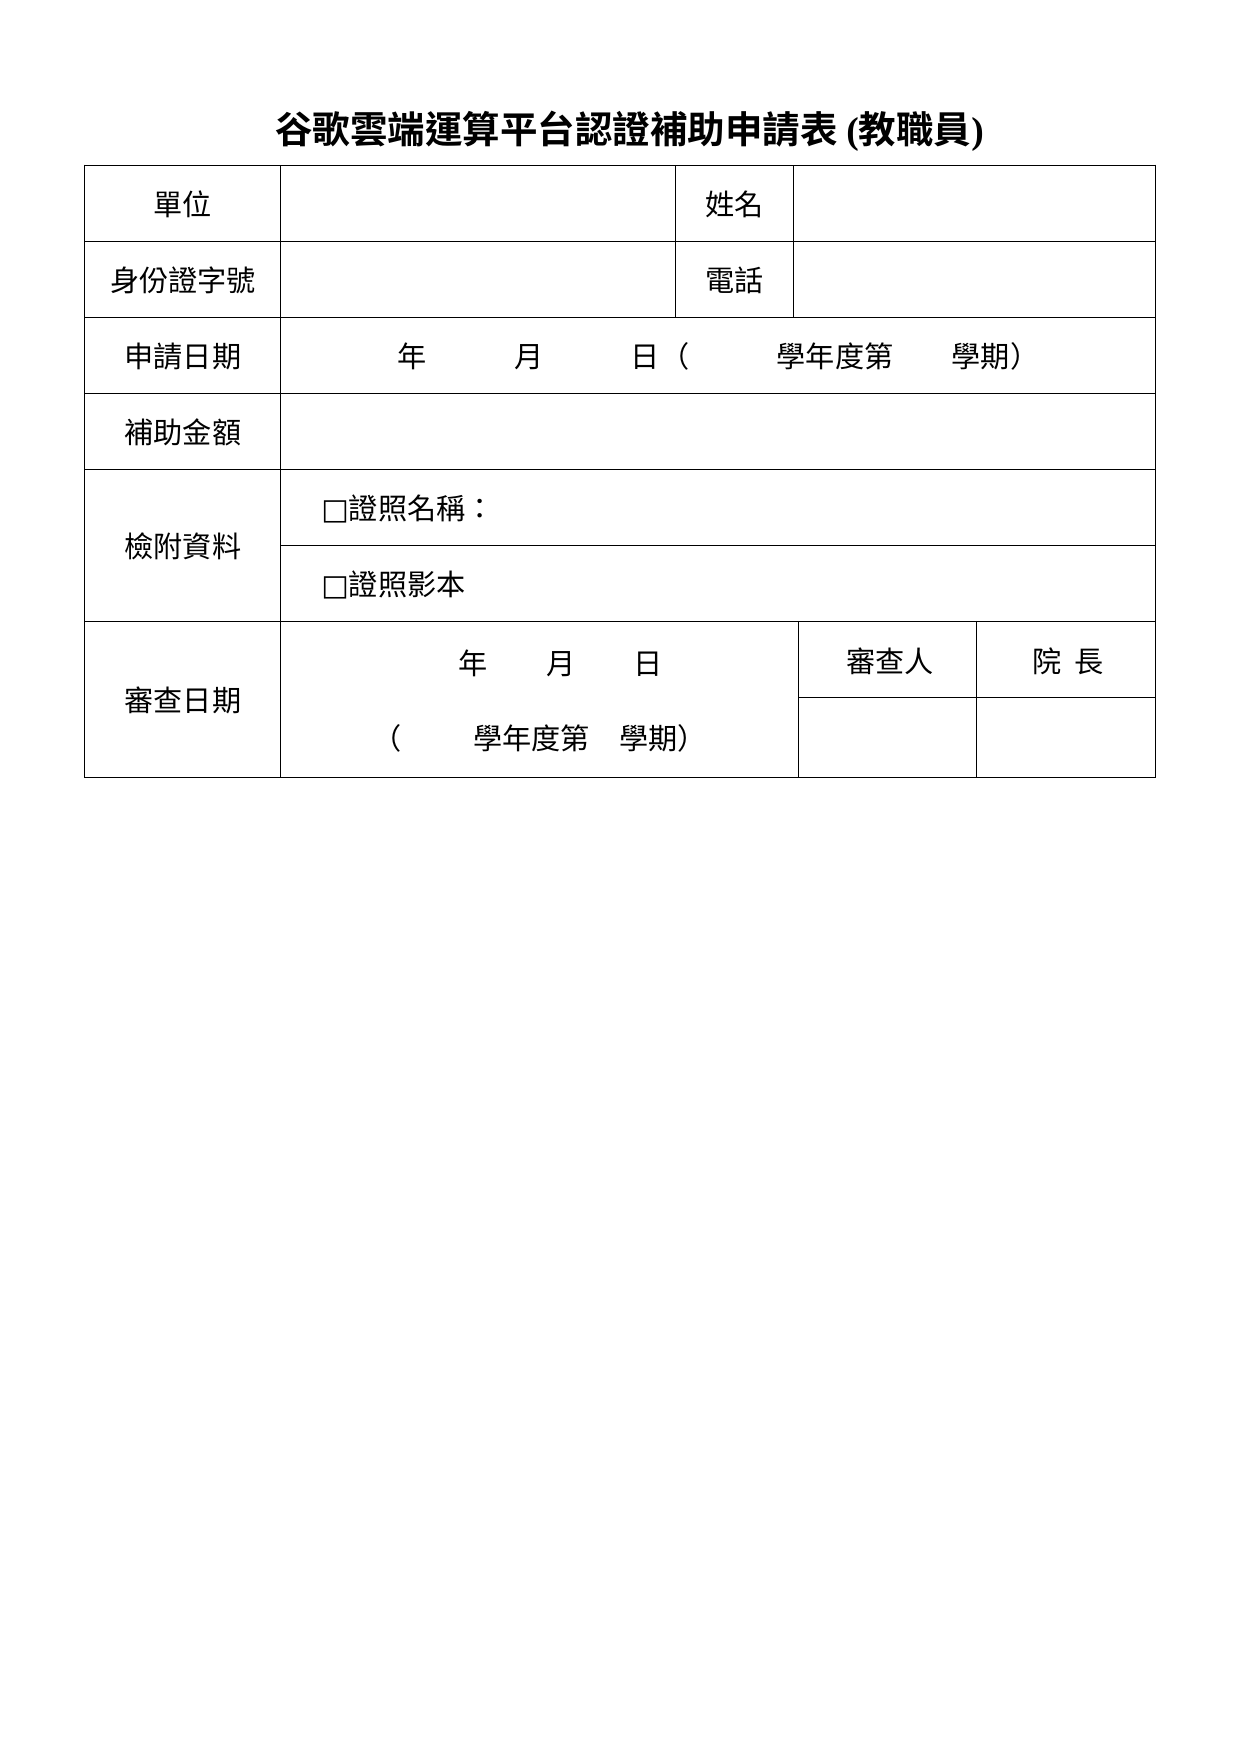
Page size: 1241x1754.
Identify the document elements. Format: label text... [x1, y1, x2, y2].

table_cell 審查人 [799, 622, 976, 697]
table_cell [281, 394, 1155, 469]
table_cell 補助金額 [85, 394, 280, 469]
table_header 單位 [85, 166, 280, 241]
table_cell □證照影本 [281, 546, 1155, 621]
table_header [281, 166, 675, 241]
table_cell 年 月 日 （ 學年度第 學期） [281, 622, 798, 777]
table_cell 年 月 日（ 學年度第 學期） [281, 318, 1155, 393]
table_cell [977, 698, 1155, 777]
table_cell [799, 698, 976, 777]
text 谷歌雲端運算平台認證補助申請表 (教職員) [75, 89, 1165, 164]
table_cell □證照名稱： [281, 470, 1155, 545]
table_header 姓名 [676, 166, 793, 241]
table_header [794, 166, 1155, 241]
table_cell 電話 [676, 242, 793, 317]
table_cell 申請日期 [85, 318, 280, 393]
table_cell [794, 242, 1155, 317]
table_cell 院 長 [977, 622, 1155, 697]
table_cell [281, 242, 675, 317]
table_cell 檢附資料 [85, 470, 280, 621]
table_cell 審查日期 [85, 622, 280, 777]
table_cell 身份證字號 [85, 242, 280, 317]
